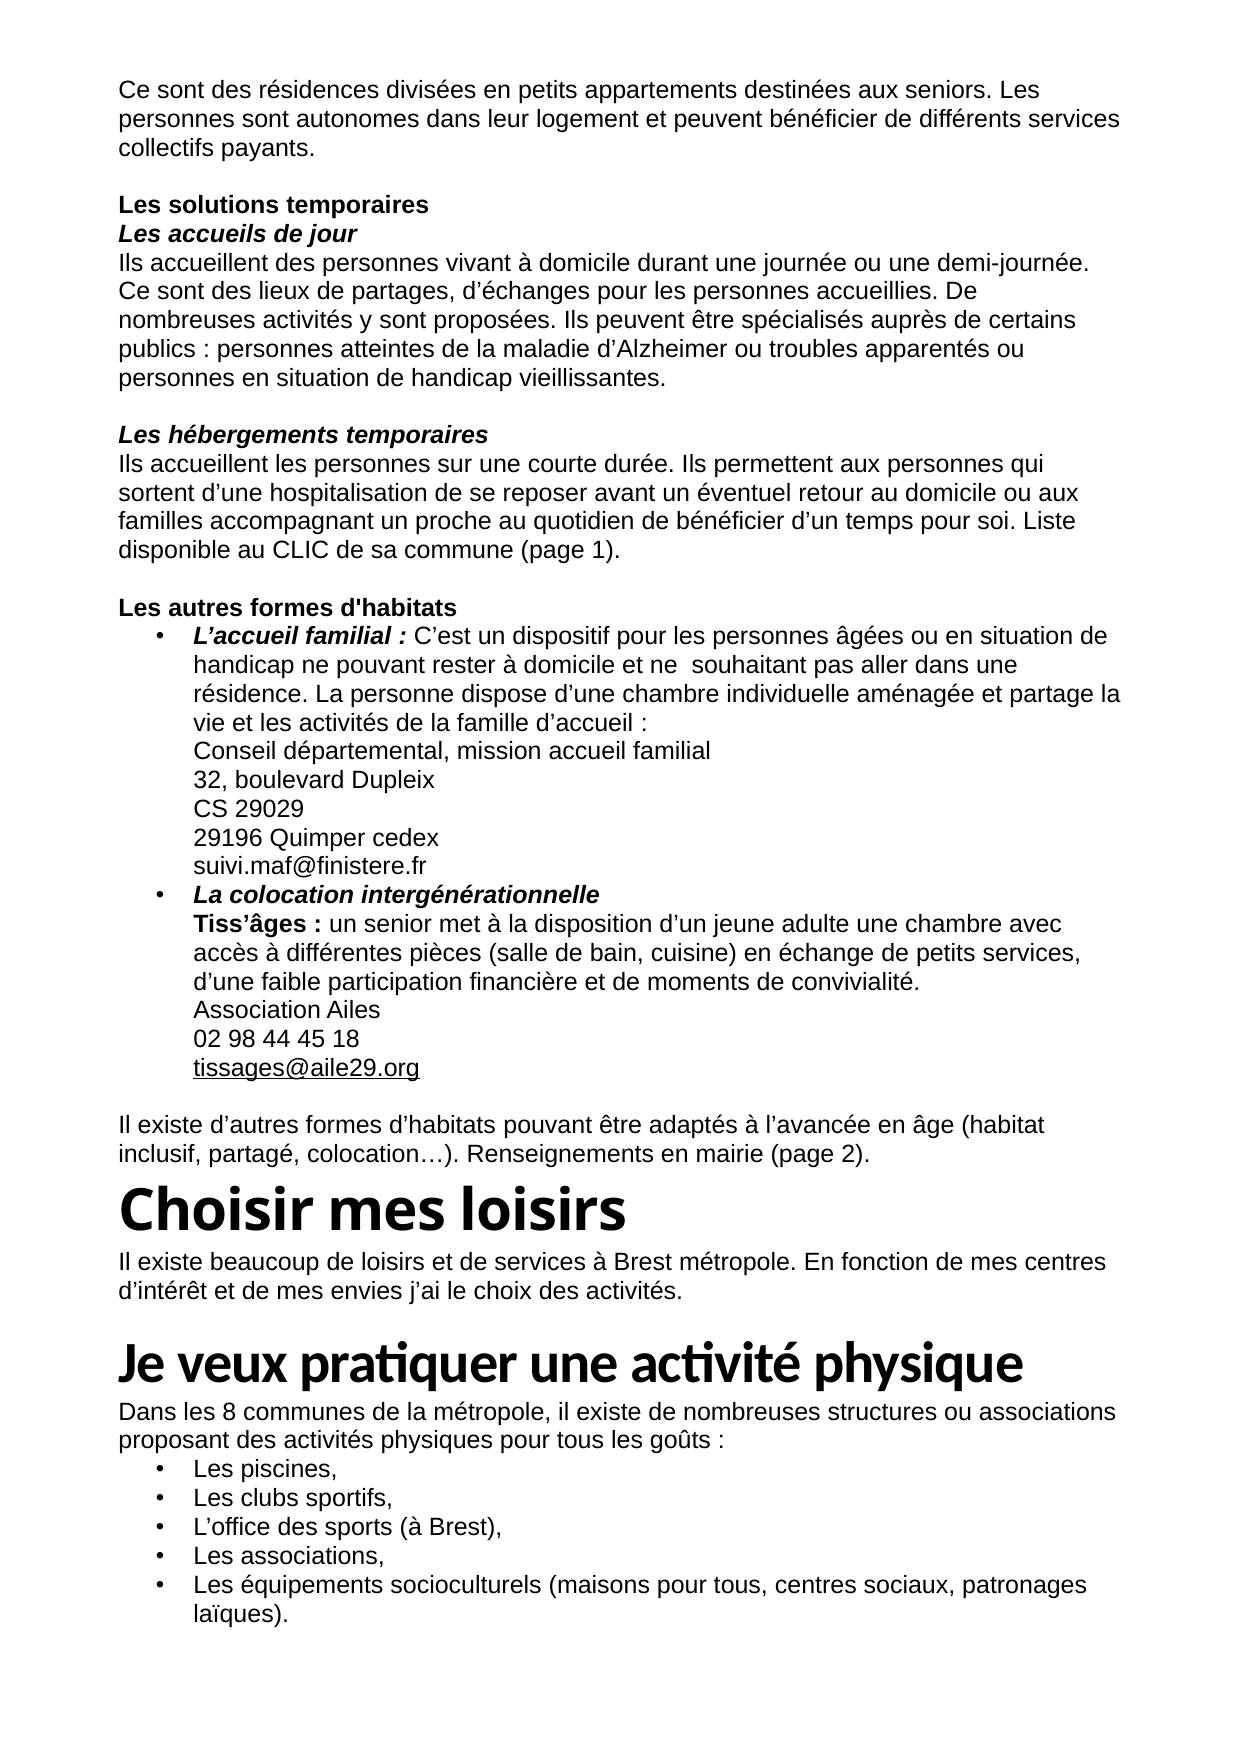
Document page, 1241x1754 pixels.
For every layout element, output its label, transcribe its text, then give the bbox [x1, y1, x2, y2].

text Les solutions temporaires [118, 190, 1122, 219]
list Les clubs sportifs, [156, 1483, 1122, 1512]
list suivi.maf@finistere.fr [156, 851, 1122, 880]
list Les associations, [156, 1541, 1122, 1570]
list L’accueil familial : C’est un dispositif pour les personnes âgées ou en situation de handicap ne pouvant rester à domicile et ne souhaitant pas aller dans une résidence. La personne dispose d’une chambre individuelle aménagée et partage la vie et les activités de la famille d’accueil : [156, 621, 1122, 736]
subtitle Je veux pratiquer une activité physique [118, 1326, 1122, 1397]
list L’office des sports (à Brest), [156, 1512, 1122, 1541]
list Conseil départemental, mission accueil familial 32, boulevard Dupleix CS 29029 29196 Quimper cedex [156, 736, 1122, 851]
list tissages@aile29.org [156, 1053, 1122, 1081]
text Les accueils de jour [118, 219, 1122, 247]
text Les hébergements temporaires [118, 420, 1122, 449]
text Dans les 8 communes de la métropole, il existe de nombreuses structures ou associations proposant des activités physiques pour tous les goûts : [118, 1397, 1122, 1454]
text Il existe d’autres formes d’habitats pouvant être adaptés à l’avancée en âge (habitat inclusif, partagé, colocation…). Renseignements en mairie (page 2). [118, 1110, 1122, 1168]
text Les autres formes d'habitats [118, 592, 1122, 621]
list La colocation intergénérationnelle [156, 880, 1122, 909]
text Ce sont des résidences divisées en petits appartements destinées aux seniors. Les personnes sont autonomes dans leur logement et peuvent bénéficier de différents services collectifs payants. [118, 75, 1122, 161]
text Ils accueillent des personnes vivant à domicile durant une journée ou une demi-journée. Ce sont des lieux de partages, d’échanges pour les personnes accueillies. De nombreuses activités y sont proposées. Ils peuvent être spécialisés auprès de certains publics : personnes atteintes de la maladie d’Alzheimer ou troubles apparentés ou personnes en situation de handicap vieillissantes. [118, 247, 1122, 391]
list Association Ailes [156, 995, 1122, 1024]
list 02 98 44 45 18 [156, 1024, 1122, 1053]
list Tiss’âges : un senior met à la disposition d’un jeune adulte une chambre avec accès à différentes pièces (salle de bain, cuisine) en échange de petits services, d’une faible participation financière et de moments de convivialité. [156, 909, 1122, 995]
list Les piscines, [156, 1454, 1122, 1483]
subtitle Choisir mes loisirs [118, 1168, 1122, 1247]
text Ils accueillent les personnes sur une courte durée. Ils permettent aux personnes qui sortent d’une hospitalisation de se reposer avant un éventuel retour au domicile ou aux familles accompagnant un proche au quotidien de bénéficier d’un temps pour soi. Liste disponible au CLIC de sa commune (page 1). [118, 449, 1122, 564]
list Les équipements socioculturels (maisons pour tous, centres sociaux, patronages laïques). [156, 1570, 1122, 1627]
text Il existe beaucoup de loisirs et de services à Brest métropole. En fonction de mes centres d’intérêt et de mes envies j’ai le choix des activités. [118, 1247, 1122, 1305]
